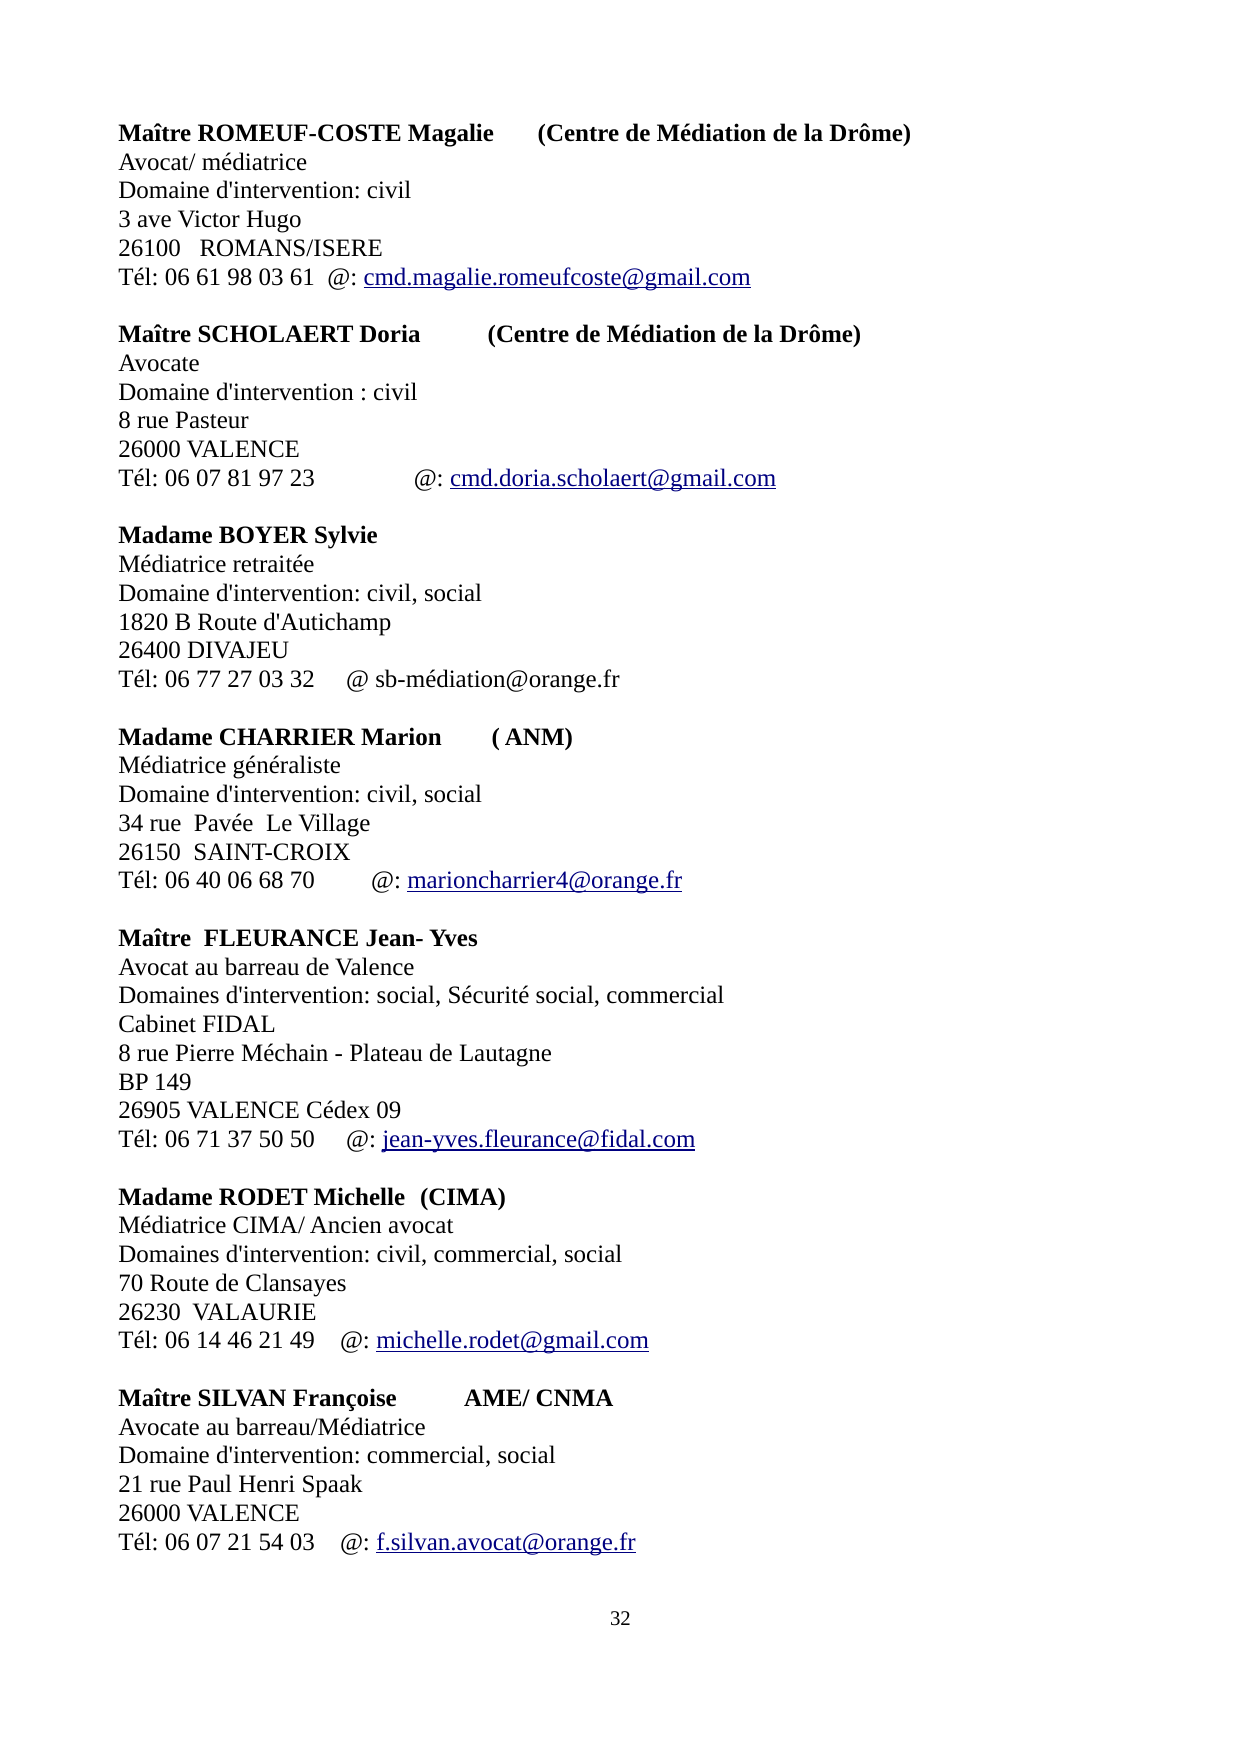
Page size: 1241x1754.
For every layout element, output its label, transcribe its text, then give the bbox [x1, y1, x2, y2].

text 26400 DIVAJEU [118, 636, 1122, 664]
text Maître ROMEUF-COSTE Magalie (Centre de Médiation de la Drôme) [118, 118, 1122, 147]
text 26150 SAINT-CROIX [118, 837, 1122, 866]
text Tél: 06 07 81 97 23 @: cmd.doria.scholaert@gmail.com [118, 463, 1122, 492]
text Avocate au barreau/Médiatrice [118, 1412, 1122, 1441]
text Maître FLEURANCE Jean- Yves [118, 923, 1122, 952]
text 34 rue Pavée Le Village [118, 808, 1122, 837]
text Tél: 06 71 37 50 50 @: jean-yves.fleurance@fidal.com [118, 1124, 1122, 1153]
text 1820 B Route d'Autichamp [118, 607, 1122, 636]
text Avocat au barreau de Valence [118, 952, 1122, 981]
text 26230 VALAURIE [118, 1297, 1122, 1326]
text Maître SCHOLAERT Doria (Centre de Médiation de la Drôme) [118, 319, 1122, 348]
text Domaine d'intervention : civil [118, 377, 1122, 406]
text Domaine d'intervention: commercial, social [118, 1441, 1122, 1469]
text Madame RODET Michelle (CIMA) [118, 1182, 1122, 1211]
text 8 rue Pierre Méchain - Plateau de Lautagne [118, 1038, 1122, 1067]
text Madame CHARRIER Marion ( ANM) [118, 722, 1122, 751]
text Avocat/ médiatrice [118, 147, 1122, 176]
text 21 rue Paul Henri Spaak [118, 1469, 1122, 1498]
text 26000 VALENCE [118, 434, 1122, 463]
text Domaines d'intervention: civil, commercial, social [118, 1239, 1122, 1268]
text Tél: 06 07 21 54 03 @: f.silvan.avocat@orange.fr [118, 1527, 1122, 1556]
text Tél: 06 40 06 68 70 @: marioncharrier4@orange.fr [118, 866, 1122, 894]
text Domaines d'intervention: social, Sécurité social, commercial [118, 981, 1122, 1009]
text Maître SILVAN Françoise AME/ CNMA [118, 1383, 1122, 1412]
text 3 ave Victor Hugo [118, 204, 1122, 233]
text 70 Route de Clansayes [118, 1268, 1122, 1297]
text 26100 ROMANS/ISERE [118, 233, 1122, 262]
text Domaine d'intervention: civil, social [118, 779, 1122, 808]
text Madame BOYER Sylvie [118, 521, 1122, 549]
text Médiatrice généraliste [118, 751, 1122, 779]
text Domaine d'intervention: civil [118, 176, 1122, 204]
text Tél: 06 77 27 03 32 @ sb-médiation@orange.fr [118, 664, 1122, 693]
text Médiatrice CIMA/ Ancien avocat [118, 1211, 1122, 1239]
text 8 rue Pasteur [118, 406, 1122, 434]
text Domaine d'intervention: civil, social [118, 578, 1122, 607]
text Cabinet FIDAL [118, 1009, 1122, 1038]
text Tél: 06 61 98 03 61 @: cmd.magalie.romeufcoste@gmail.com [118, 262, 1122, 291]
text Avocate [118, 348, 1122, 377]
text Médiatrice retraitée [118, 549, 1122, 578]
text 26905 VALENCE Cédex 09 [118, 1096, 1122, 1124]
text Tél: 06 14 46 21 49 @: michelle.rodet@gmail.com [118, 1326, 1122, 1354]
text BP 149 [118, 1067, 1122, 1096]
text 26000 VALENCE [118, 1498, 1122, 1527]
